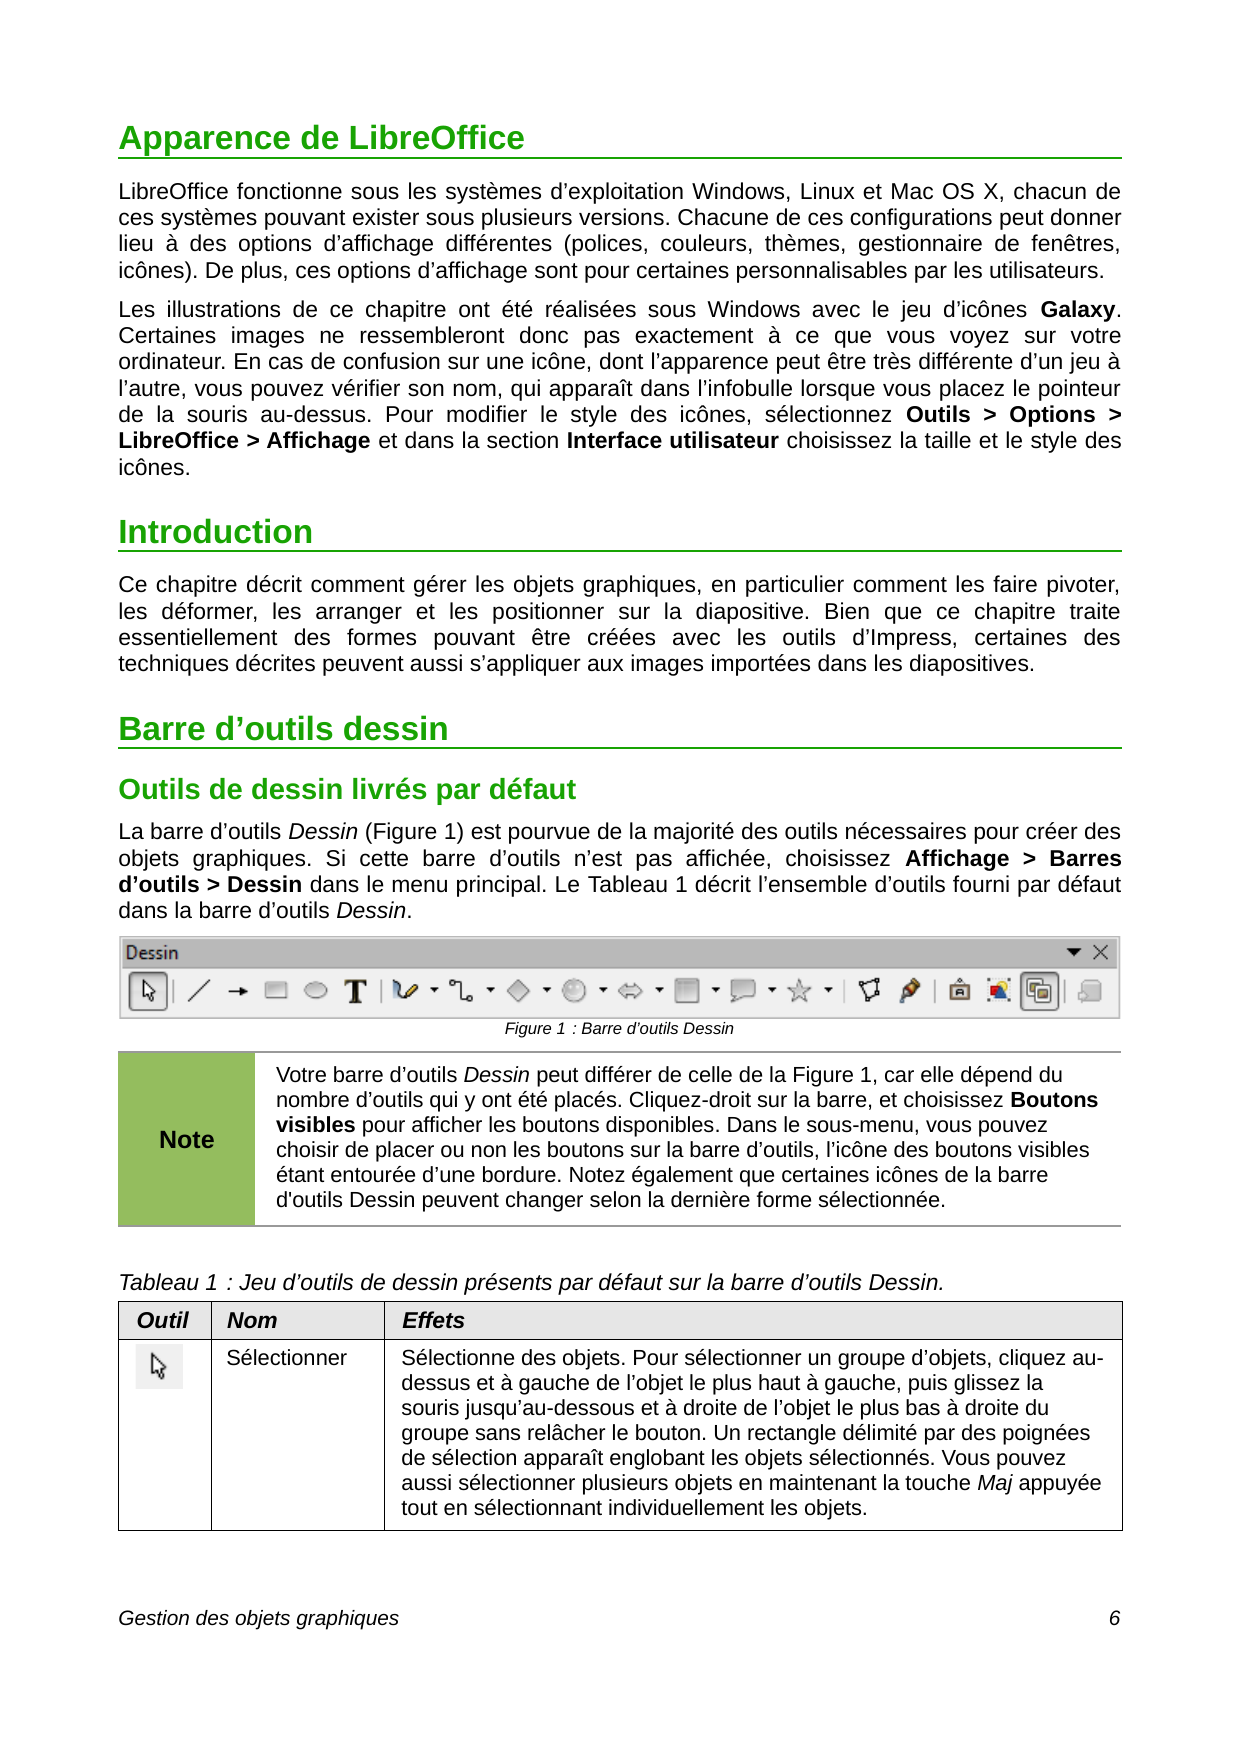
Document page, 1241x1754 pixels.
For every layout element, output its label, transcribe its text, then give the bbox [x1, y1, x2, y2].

table_header Outil [119, 1302, 211, 1339]
table_cell Sélectionne des objets. Pour sélectionner un groupe d’objets, cliquez au-dessus et à gauche de l’objet le plus haut à gauche, puis glissez la souris jusqu’au-dessous et à droite de l’objet le plus bas à droite du groupe sans relâcher le bouton. Un rectangle délimité par des poignées de sélection apparaît englobant les objets sélectionnés. Vous pouvez aussi sélectionner plusieurs objets en maintenant la touche Maj appuyée tout en sélectionnant individuellement les objets. [385, 1340, 1122, 1530]
text LibreOffice fonctionne sous les systèmes d’exploitation Windows, Linux et Mac OS X, chacun de ces systèmes pouvant exister sous plusieurs versions. Chacune de ces configurations peut donner lieu à des options d’affichage différentes (polices, couleurs, thèmes, gestionnaire de fenêtres, icônes). De plus, ces options d’affichage sont pour certaines personnalisables par les utilisateurs. [118, 178, 1122, 283]
subtitle Outils de dessin livrés par défaut [118, 772, 1122, 806]
text La barre d’outils Dessin (Figure 1) est pourvue de la majorité des outils nécessaires pour créer des objets graphiques. Si cette barre d’outils n’est pas affichée, choisissez Affichage > Barres d’outils > Dessin dans le menu principal. Le Tableau 1 décrit l’ensemble d’outils fourni par défaut dans la barre d’outils Dessin. [118, 818, 1122, 924]
text Tableau 1 : Jeu d’outils de dessin présents par défaut sur la barre d’outils Dessin. [118, 1269, 1122, 1295]
table_header Effets [385, 1302, 1122, 1339]
table_cell Sélectionner [212, 1340, 384, 1530]
table_cell [119, 1340, 211, 1530]
subtitle Introduction [118, 512, 1122, 550]
text Ce chapitre décrit comment gérer les objets graphiques, en particulier comment les faire pivoter, les déformer, les arranger et les positionner sur la diapositive. Bien que ce chapitre traite essentiellement des formes pouvant être créées avec les outils d’Impress, certaines des techniques décrites peuvent aussi s’appliquer aux images importées dans les diapositives. [118, 571, 1122, 677]
text Figure 1 : Barre d’outils Dessin [118, 1019, 1122, 1038]
picture [135, 1344, 183, 1389]
text Les illustrations de ce chapitre ont été réalisées sous Windows avec le jeu d’icônes Galaxy. Certaines images ne ressembleront donc pas exactement à ce que vous voyez sur votre ordinateur. En cas de confusion sur une icône, dont l’apparence peut être très différente d’un jeu à l’autre, vous pouvez vérifier son nom, qui apparaît dans l’infobulle lorsque vous placez le pointeur de la souris au-dessus. Pour modifier le style des icônes, sélectionnez Outils > Options > LibreOffice > Affichage et dans la section Interface utilisateur choisissez la taille et le style des icônes. [118, 296, 1122, 480]
table_header Note [118, 1053, 255, 1225]
table_header Votre barre d’outils Dessin peut différer de celle de la Figure 1, car elle dépend du nombre d’outils qui y ont été placés. Cliquez-droit sur la barre, et choisissez Boutons visibles pour afficher les boutons disponibles. Dans le sous-menu, vous pouvez choisir de placer ou non les boutons sur la barre d’outils, l’icône des boutons visibles étant entourée d’une bordure. Notez également que certaines icônes de la barre d'outils Dessin peuvent changer selon la dernière forme sélectionnée. [255, 1053, 1121, 1225]
subtitle Apparence de LibreOffice [118, 118, 1122, 157]
subtitle Barre d’outils dessin [118, 709, 1122, 747]
picture [118, 936, 1122, 1019]
table_header Nom [212, 1302, 384, 1339]
